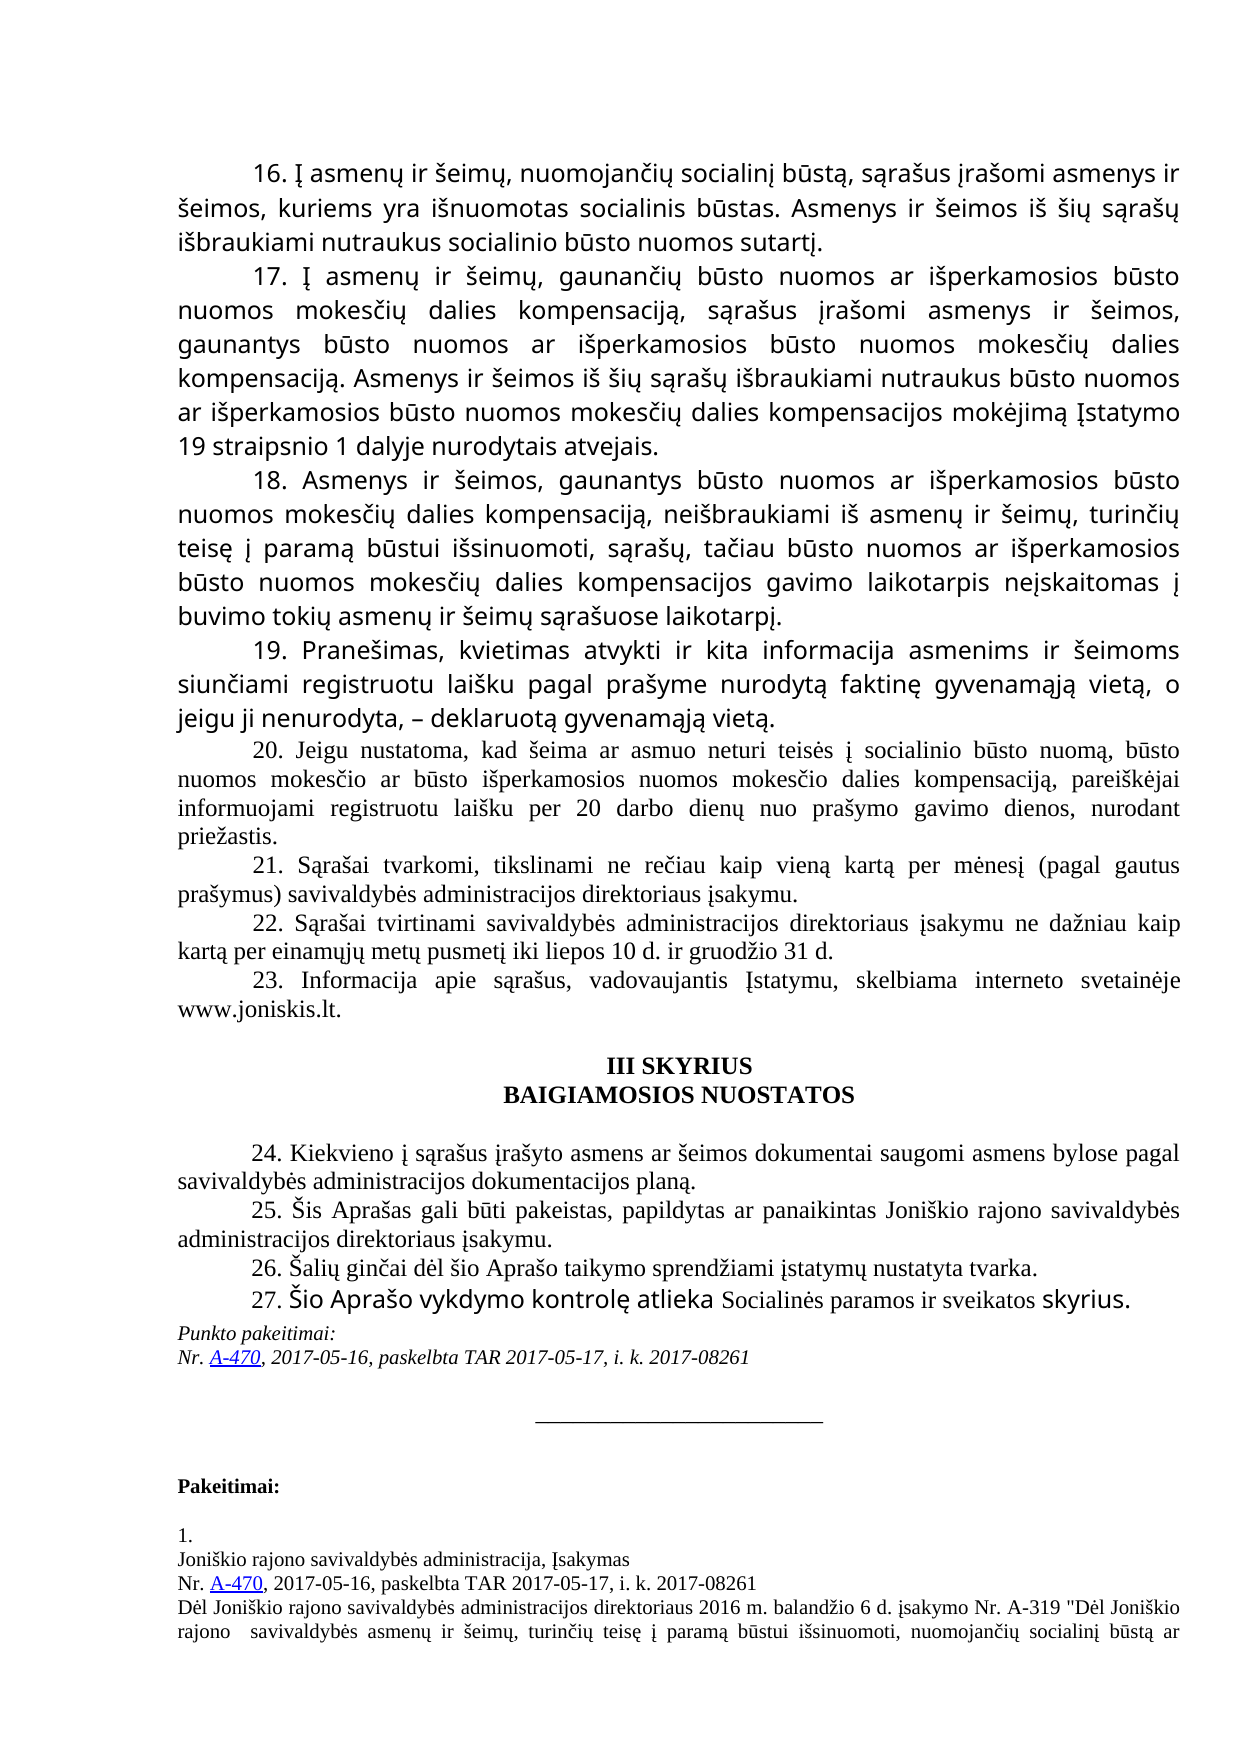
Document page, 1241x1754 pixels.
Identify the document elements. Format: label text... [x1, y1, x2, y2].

text III SKYRIUS [177, 1051, 1181, 1080]
text 18. Asmenys ir šeimos, gaunantys būsto nuomos ar išperkamosios būsto nuomos mokesčių dalies kompensaciją, neišbraukiami iš asmenų ir šeimų, turinčių teisę į paramą būstui išsinuomoti, sąrašų, tačiau būsto nuomos ar išperkamosios būsto nuomos mokesčių dalies kompensacijos gavimo laikotarpis neįskaitomas į buvimo tokių asmenų ir šeimų sąrašuose laikotarpį. [177, 463, 1181, 633]
text 16. Į asmenų ir šeimų, nuomojančių socialinį būstą, sąrašus įrašomi asmenys ir šeimos, kuriems yra išnuomotas socialinis būstas. Asmenys ir šeimos iš šių sąrašų išbraukiami nutraukus socialinio būsto nuomos sutartį. [177, 156, 1181, 258]
text 27. Šio Aprašo vykdymo kontrolę atlieka Socialinės paramos ir sveikatos skyrius. [177, 1281, 1181, 1316]
text BAIGIAMOSIOS NUOSTATOS [177, 1080, 1181, 1109]
text 17. Į asmenų ir šeimų, gaunančių būsto nuomos ar išperkamosios būsto nuomos mokesčių dalies kompensaciją, sąrašus įrašomi asmenys ir šeimos, gaunantys būsto nuomos ar išperkamosios būsto nuomos mokesčių dalies kompensaciją. Asmenys ir šeimos iš šių sąrašų išbraukiami nutraukus būsto nuomos ar išperkamosios būsto nuomos mokesčių dalies kompensacijos mokėjimą Įstatymo 19 straipsnio 1 dalyje nurodytais atvejais. [177, 258, 1181, 463]
text Pakeitimai: [177, 1474, 1181, 1498]
text 22. Sąrašai tvirtinami savivaldybės administracijos direktoriaus įsakymu ne dažniau kaip kartą per einamųjų metų pusmetį iki liepos 10 d. ir gruodžio 31 d. [177, 908, 1181, 965]
text 25. Šis Aprašas gali būti pakeistas, papildytas ar panaikintas Joniškio rajono savivaldybės administracijos direktoriaus įsakymu. [177, 1195, 1181, 1253]
text 26. Šalių ginčai dėl šio Aprašo taikymo sprendžiami įstatymų nustatyta tvarka. [177, 1253, 1181, 1281]
text 24. Kiekvieno į sąrašus įrašyto asmens ar šeimos dokumentai saugomi asmens bylose pagal savivaldybės administracijos dokumentacijos planą. [177, 1138, 1181, 1195]
text Nr. A-470, 2017-05-16, paskelbta TAR 2017-05-17, i. k. 2017-08261 [177, 1571, 1181, 1595]
text 19. Pranešimas, kvietimas atvykti ir kita informacija asmenims ir šeimoms siunčiami registruotu laišku pagal prašyme nurodytą faktinę gyvenamąją vietą, o jeigu ji nenurodyta, – deklaruotą gyvenamąją vietą. [177, 633, 1181, 735]
text _______________________ [177, 1397, 1181, 1426]
text 21. Sąrašai tvarkomi, tikslinami ne rečiau kaip vieną kartą per mėnesį (pagal gautus prašymus) savivaldybės administracijos direktoriaus įsakymu. [177, 850, 1181, 908]
text Nr. A-470, 2017-05-16, paskelbta TAR 2017-05-17, i. k. 2017-08261 [177, 1345, 1181, 1369]
text 23. Informacija apie sąrašus, vadovaujantis Įstatymu, skelbiama interneto svetainėje www.joniskis.lt. [177, 965, 1181, 1023]
text Dėl Joniškio rajono savivaldybės administracijos direktoriaus 2016 m. balandžio 6 d. įsakymo Nr. A-319 "Dėl Joniškio rajono savivaldybės asmenų ir šeimų, turinčių teisę į paramą būstui išsinuomoti, nuomojančių socialinį būstą ar [177, 1595, 1181, 1643]
text 20. Jeigu nustatoma, kad šeima ar asmuo neturi teisės į socialinio būsto nuomą, būsto nuomos mokesčio ar būsto išperkamosios nuomos mokesčio dalies kompensaciją, pareiškėjai informuojami registruotu laišku per 20 darbo dienų nuo prašymo gavimo dienos, nurodant priežastis. [177, 735, 1181, 850]
text Joniškio rajono savivaldybės administracija, Įsakymas [177, 1547, 1181, 1571]
text Punkto pakeitimai: [177, 1321, 1181, 1345]
text 1. [177, 1522, 1181, 1547]
